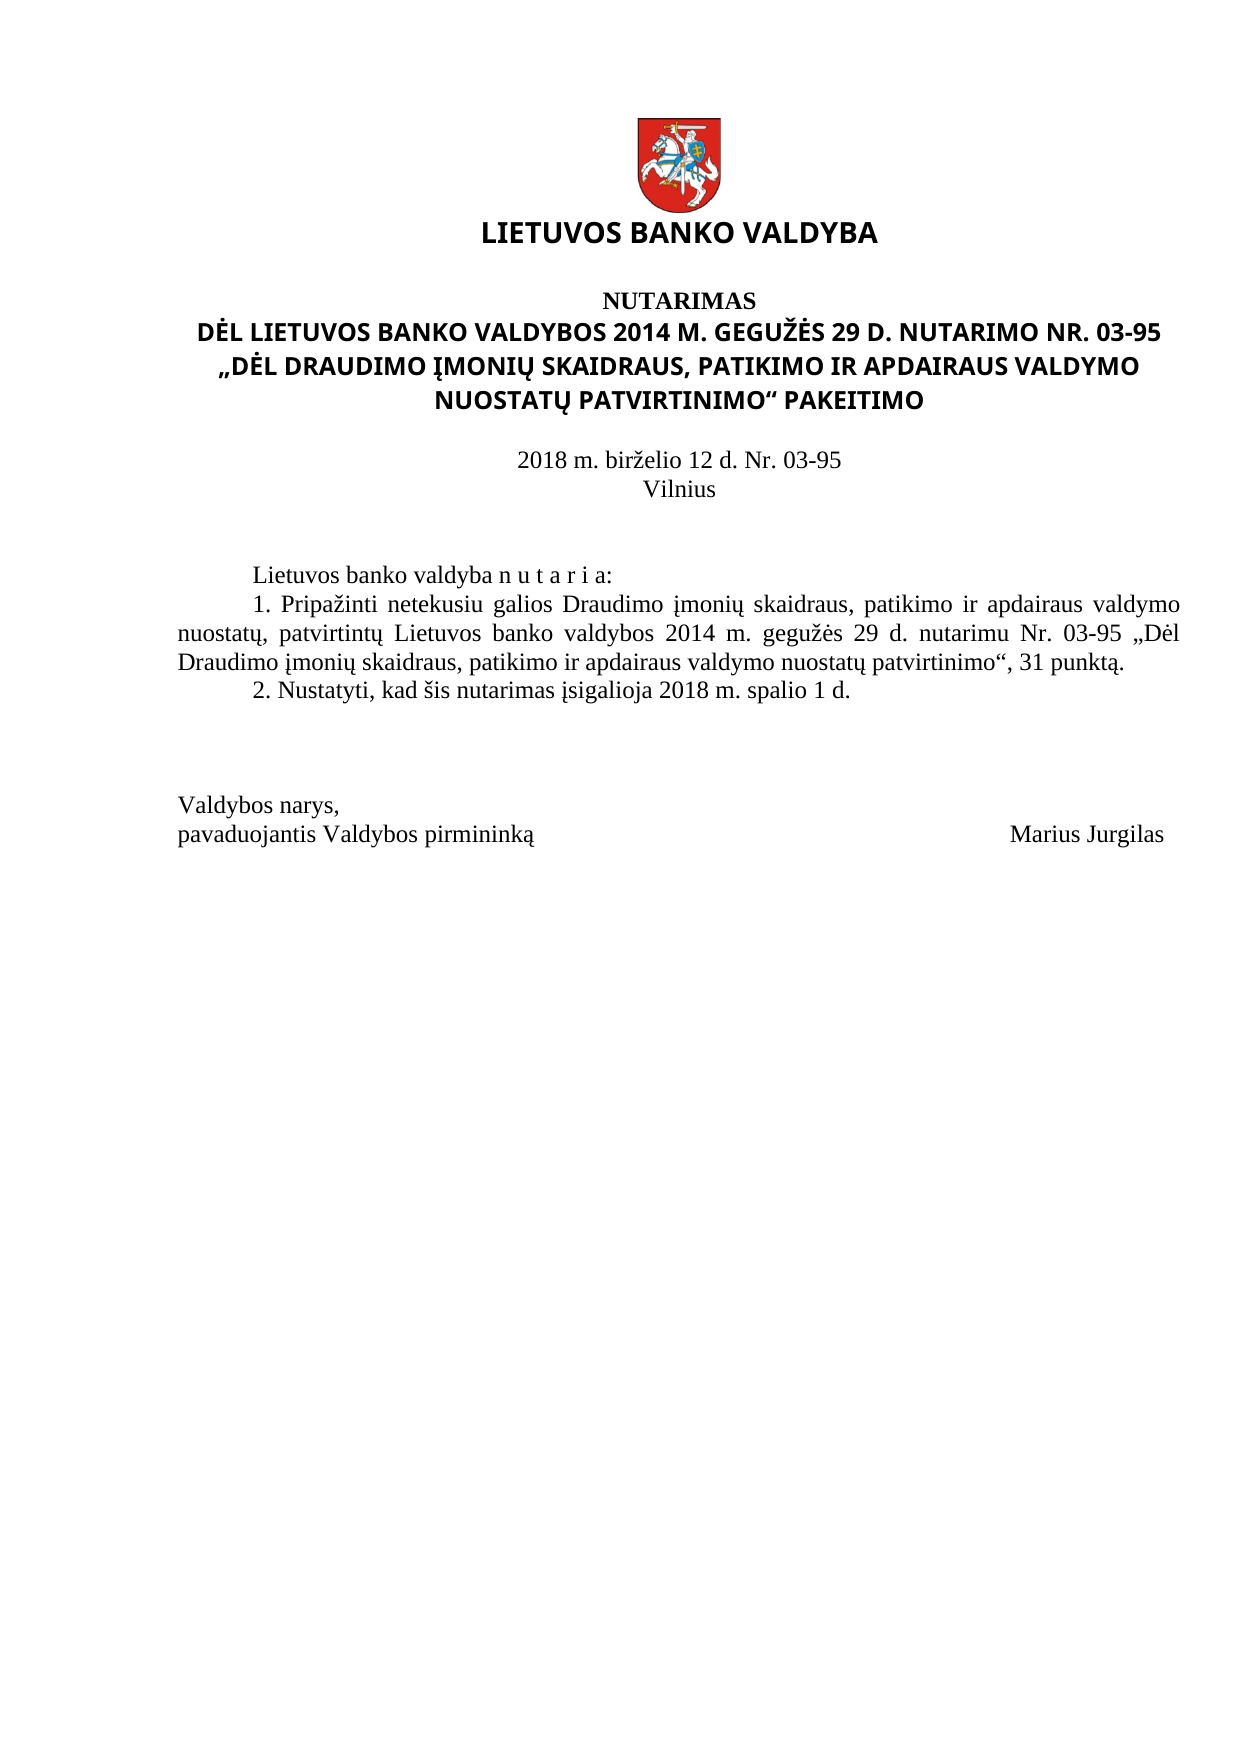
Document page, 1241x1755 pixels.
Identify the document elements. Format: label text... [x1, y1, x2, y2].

text LIETUVOS BANKO VALDYBA [177, 212, 1181, 252]
text Vilnius [177, 474, 1181, 503]
text 2. Nustatyti, kad šis nutarimas įsigalioja 2018 m. spalio 1 d. [177, 675, 1181, 704]
text Lietuvos banko valdyba n u t a r i a: [177, 560, 1181, 589]
text pavaduojantis Valdybos pirmininką Marius Jurgilas [177, 819, 1181, 848]
text 2018 m. birželio 12 d. Nr. 03-95 [177, 445, 1181, 474]
text 1. Pripažinti netekusiu galios Draudimo įmonių skaidraus, patikimo ir apdairaus valdymo nuostatų, patvirtintų Lietuvos banko valdybos 2014 m. gegužės 29 d. nutarimu Nr. 03-95 „Dėl Draudimo įmonių skaidraus, patikimo ir apdairaus valdymo nuostatų patvirtinimo“, 31 punktą. [177, 589, 1181, 675]
text NUTARIMAS [177, 286, 1181, 314]
text Valdybos narys, [177, 790, 1181, 819]
text DĖL LIETUVOS BANKO VALDYBOS 2014 M. GEGUŽĖS 29 D. NUTARIMO NR. 03-95 „DĖL Draudimo įmonių skaidraus, patikimo ir apdairaus valdymo nuostatų patvirtinimo“ PAKEITIMO [177, 314, 1181, 417]
